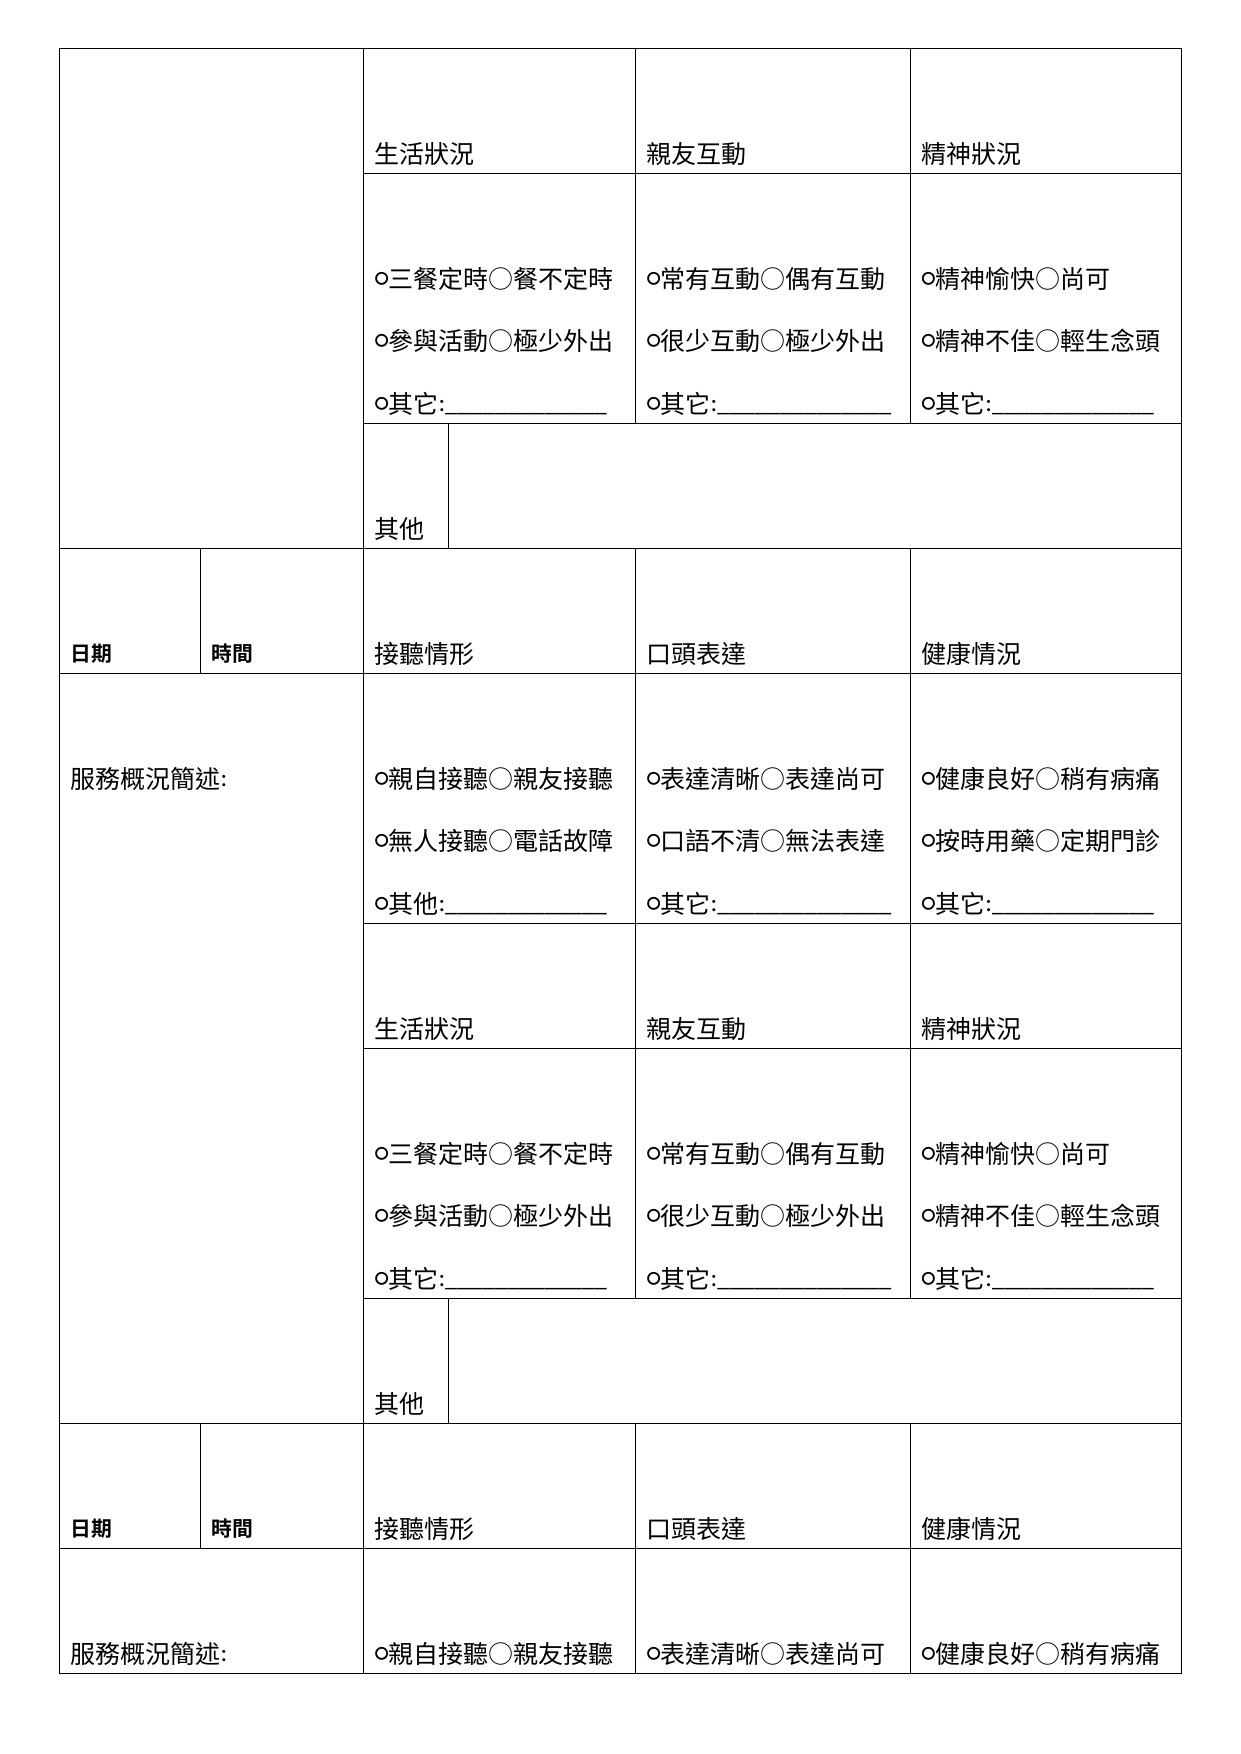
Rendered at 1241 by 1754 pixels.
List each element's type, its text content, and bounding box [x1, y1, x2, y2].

table_cell ○常有互動○偶有互動 ○很少互動○極少外出 ○其它:______________ [636, 1049, 910, 1298]
table_cell 時間 [201, 549, 363, 673]
table_cell ○精神愉快○尚可 ○精神不佳○輕生念頭 ○其它:_____________ [911, 1049, 1181, 1298]
table_cell 健康情況 [911, 1424, 1181, 1548]
table_cell ○三餐定時○餐不定時 ○參與活動○極少外出 ○其它:_____________ [364, 1049, 635, 1298]
table_cell ○健康良好○稍有病痛 ○按時用藥○定期門診 ○其它:_____________ [911, 674, 1181, 923]
table_cell 口頭表達 [636, 549, 910, 673]
table_cell 接聽情形 [364, 1424, 635, 1548]
table_cell ○精神愉快○尚可 ○精神不佳○輕生念頭 ○其它:_____________ [911, 174, 1181, 423]
table_cell 其他 [364, 1299, 448, 1423]
table_cell 服務概況簡述: [60, 1549, 363, 1673]
table_cell 日期 [60, 549, 200, 673]
table_cell ○親自接聽○親友接聽 [364, 1549, 635, 1673]
table_cell 健康情況 [911, 549, 1181, 673]
table_cell ○健康良好○稍有病痛 [911, 1549, 1181, 1673]
table_cell ○表達清晰○表達尚可 [636, 1549, 910, 1673]
table_cell 精神狀況 [911, 924, 1181, 1048]
table_cell ○常有互動○偶有互動 ○很少互動○極少外出 ○其它:______________ [636, 174, 910, 423]
table_cell ○表達清晰○表達尚可 ○口語不清○無法表達 ○其它:______________ [636, 674, 910, 923]
table_cell 服務概況簡述: [60, 674, 363, 1423]
table_cell 口頭表達 [636, 1424, 910, 1548]
table_cell 生活狀況 [364, 924, 635, 1048]
table_cell [449, 1299, 1181, 1423]
table_cell ○三餐定時○餐不定時 ○參與活動○極少外出 ○其它:_____________ [364, 174, 635, 423]
table_cell 日期 [60, 1424, 200, 1548]
table_cell ○親自接聽○親友接聽 ○無人接聽○電話故障 ○其他:_____________ [364, 674, 635, 923]
table_cell 接聽情形 [364, 549, 635, 673]
table_cell 生活狀況 [364, 49, 635, 173]
table_cell [60, 49, 363, 548]
table_cell 其他 [364, 424, 448, 548]
table_cell 時間 [201, 1424, 363, 1548]
table_cell 親友互動 [636, 49, 910, 173]
table_cell 精神狀況 [911, 49, 1181, 173]
table_cell [449, 424, 1181, 548]
table_cell 親友互動 [636, 924, 910, 1048]
